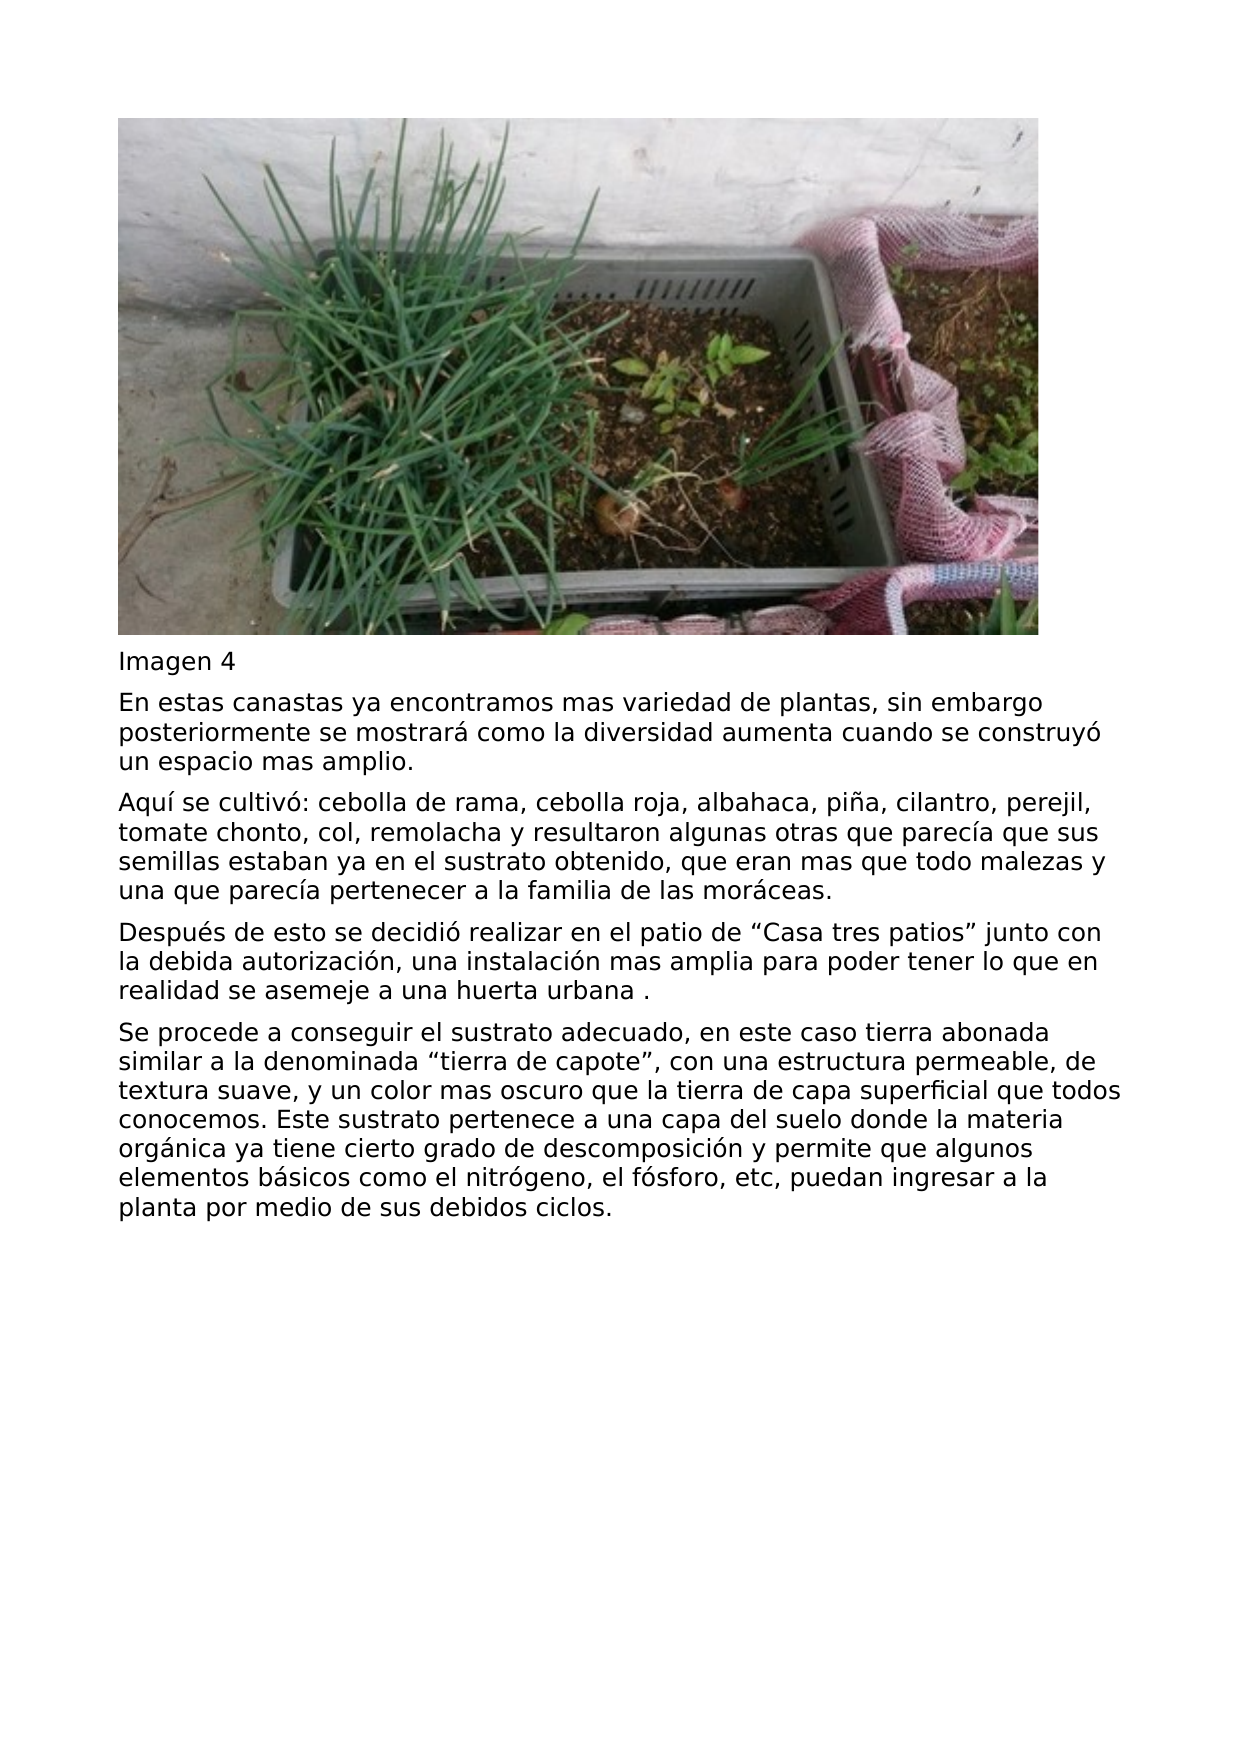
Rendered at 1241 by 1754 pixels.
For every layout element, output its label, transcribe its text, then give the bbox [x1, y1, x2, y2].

text Después de esto se decidió realizar en el patio de “Casa tres patios” junto con la debida autorización, una instalación mas amplia para poder tener lo que en realidad se asemeje a una huerta urbana . [118, 918, 1122, 1005]
text Imagen 4 [118, 647, 1122, 676]
picture [118, 118, 1039, 635]
text Se procede a conseguir el sustrato adecuado, en este caso tierra abonada similar a la denominada “tierra de capote”, con una estructura permeable, de textura suave, y un color mas oscuro que la tierra de capa superficial que todos conocemos. Este sustrato pertenece a una capa del suelo donde la materia orgánica ya tiene cierto grado de descomposición y permite que algunos elementos básicos como el nitrógeno, el fósforo, etc, puedan ingresar a la planta por medio de sus debidos ciclos. [118, 1018, 1122, 1222]
text En estas canastas ya encontramos mas variedad de plantas, sin embargo posteriormente se mostrará como la diversidad aumenta cuando se construyó un espacio mas amplio. [118, 688, 1122, 776]
text Aquí se cultivó: cebolla de rama, cebolla roja, albahaca, piña, cilantro, perejil, tomate chonto, col, remolacha y resultaron algunas otras que parecía que sus semillas estaban ya en el sustrato obtenido, que eran mas que todo malezas y una que parecía pertenecer a la familia de las moráceas. [118, 788, 1122, 905]
